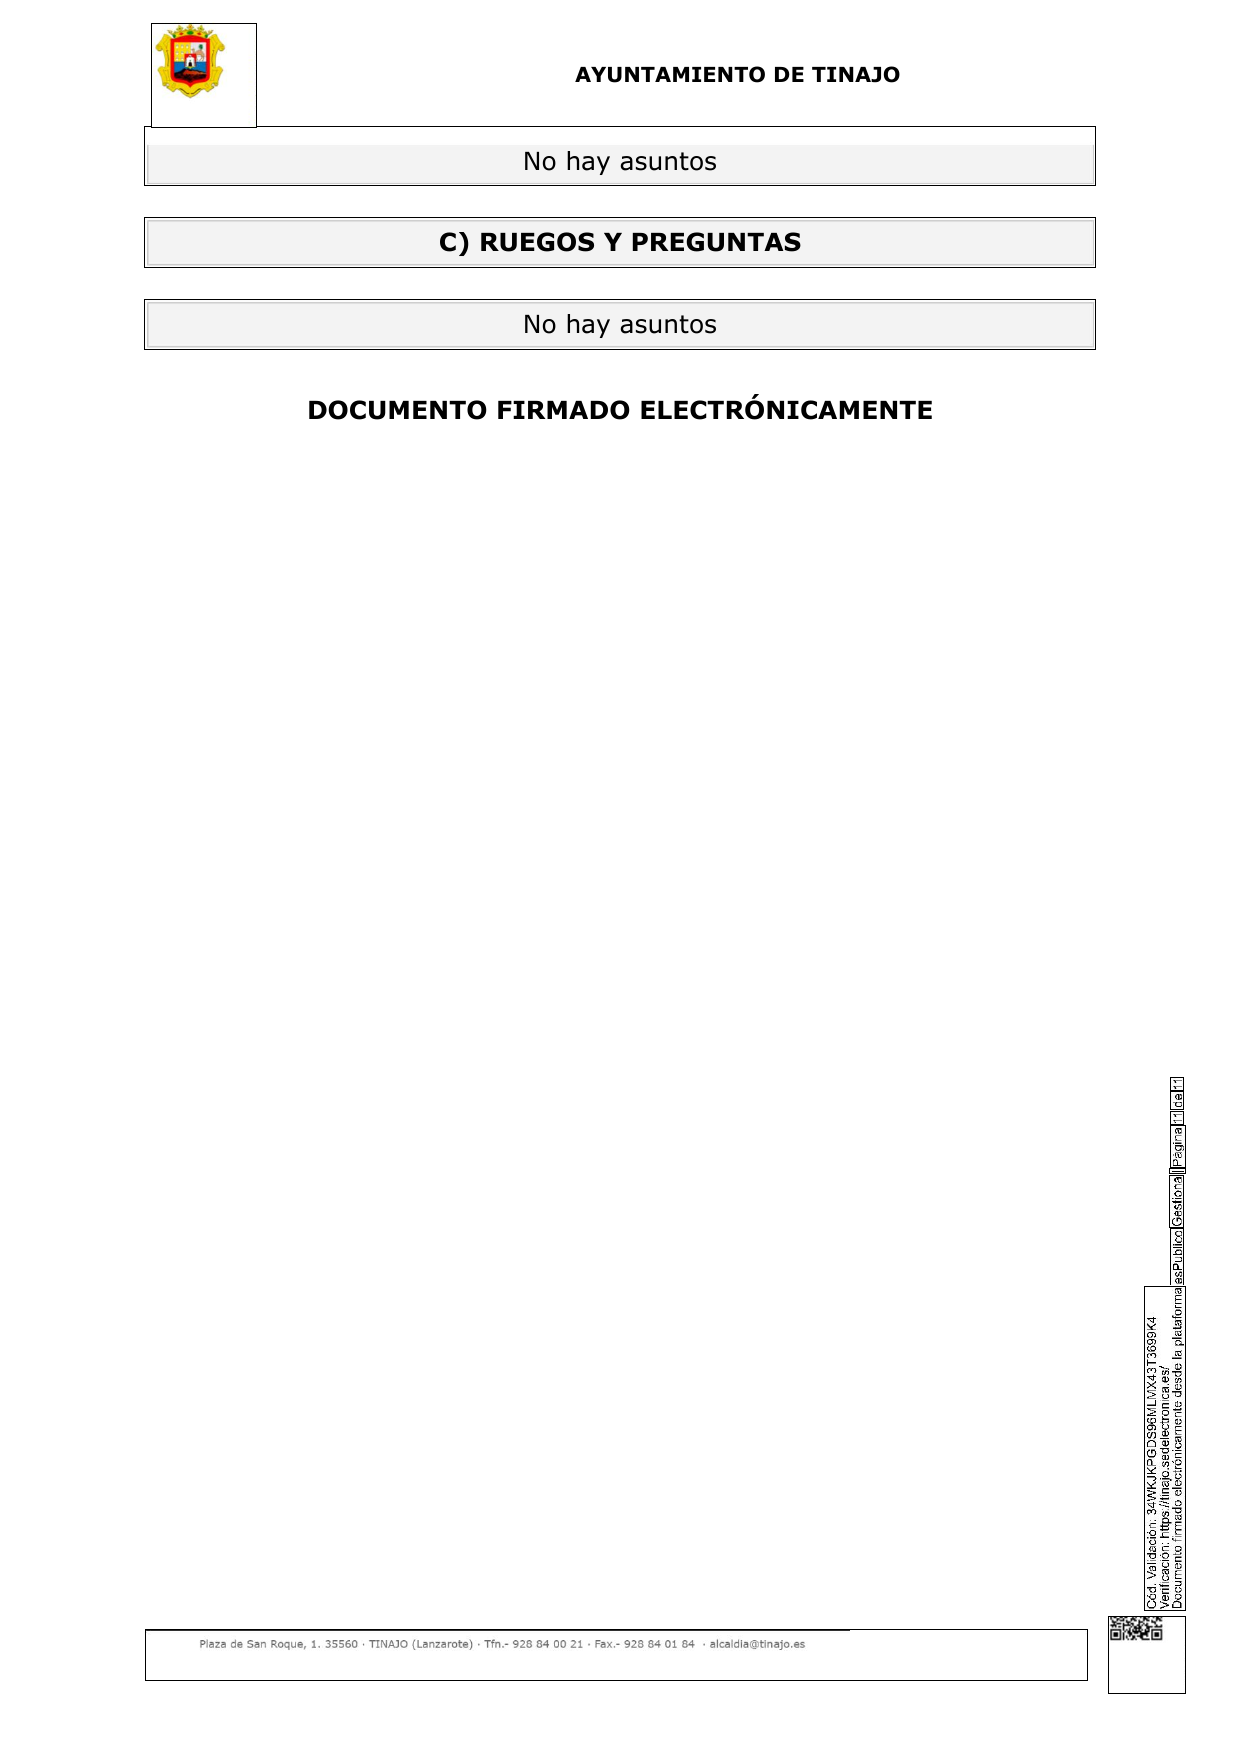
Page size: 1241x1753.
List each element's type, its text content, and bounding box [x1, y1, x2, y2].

text No hay asuntos [523, 146, 742, 176]
picture [1144, 1229, 1186, 1286]
text AYUNTAMIENTO DE TINAJO [575, 62, 926, 88]
picture [1170, 1176, 1183, 1227]
text No hay asuntos [523, 309, 742, 340]
picture [1170, 1169, 1185, 1173]
picture [1171, 1092, 1183, 1109]
picture [1171, 1112, 1183, 1124]
text C) RUEGOS Y PREGUNTAS [439, 227, 826, 258]
picture [146, 1630, 1087, 1680]
picture [152, 24, 256, 127]
text DOCUMENTO FIRMADO ELECTRÓNICAMENTE [307, 395, 958, 425]
picture [1109, 1617, 1185, 1693]
picture [1171, 1078, 1183, 1090]
picture [145, 218, 1095, 267]
picture [1145, 1287, 1185, 1610]
picture [145, 300, 1095, 349]
picture [1171, 1126, 1185, 1167]
picture [145, 127, 1095, 185]
